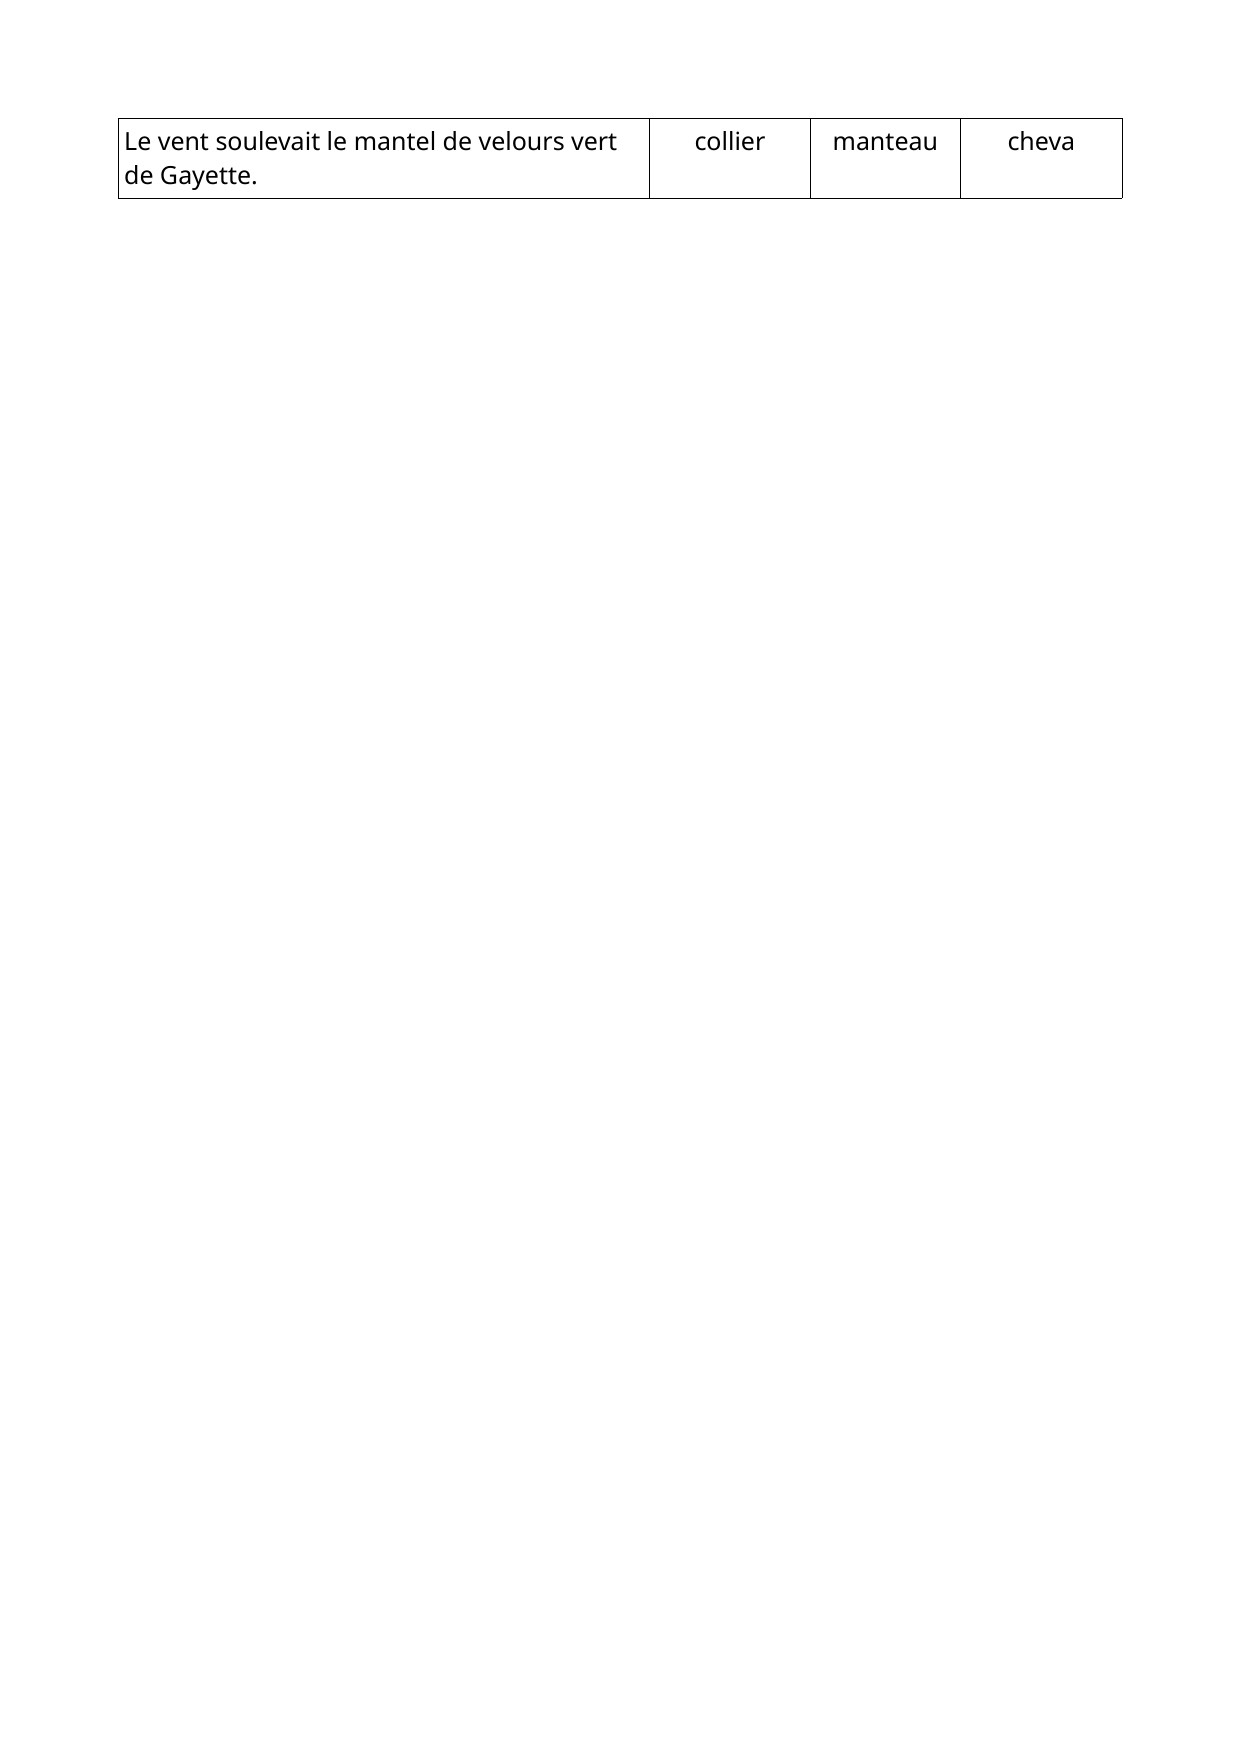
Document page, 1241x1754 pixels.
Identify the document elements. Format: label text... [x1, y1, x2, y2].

table_cell manteau [811, 119, 960, 198]
table_cell cheva [961, 119, 1122, 198]
table_cell collier [650, 119, 810, 198]
table_cell Le vent soulevait le mantel de velours vert de Gayette. [119, 119, 649, 198]
